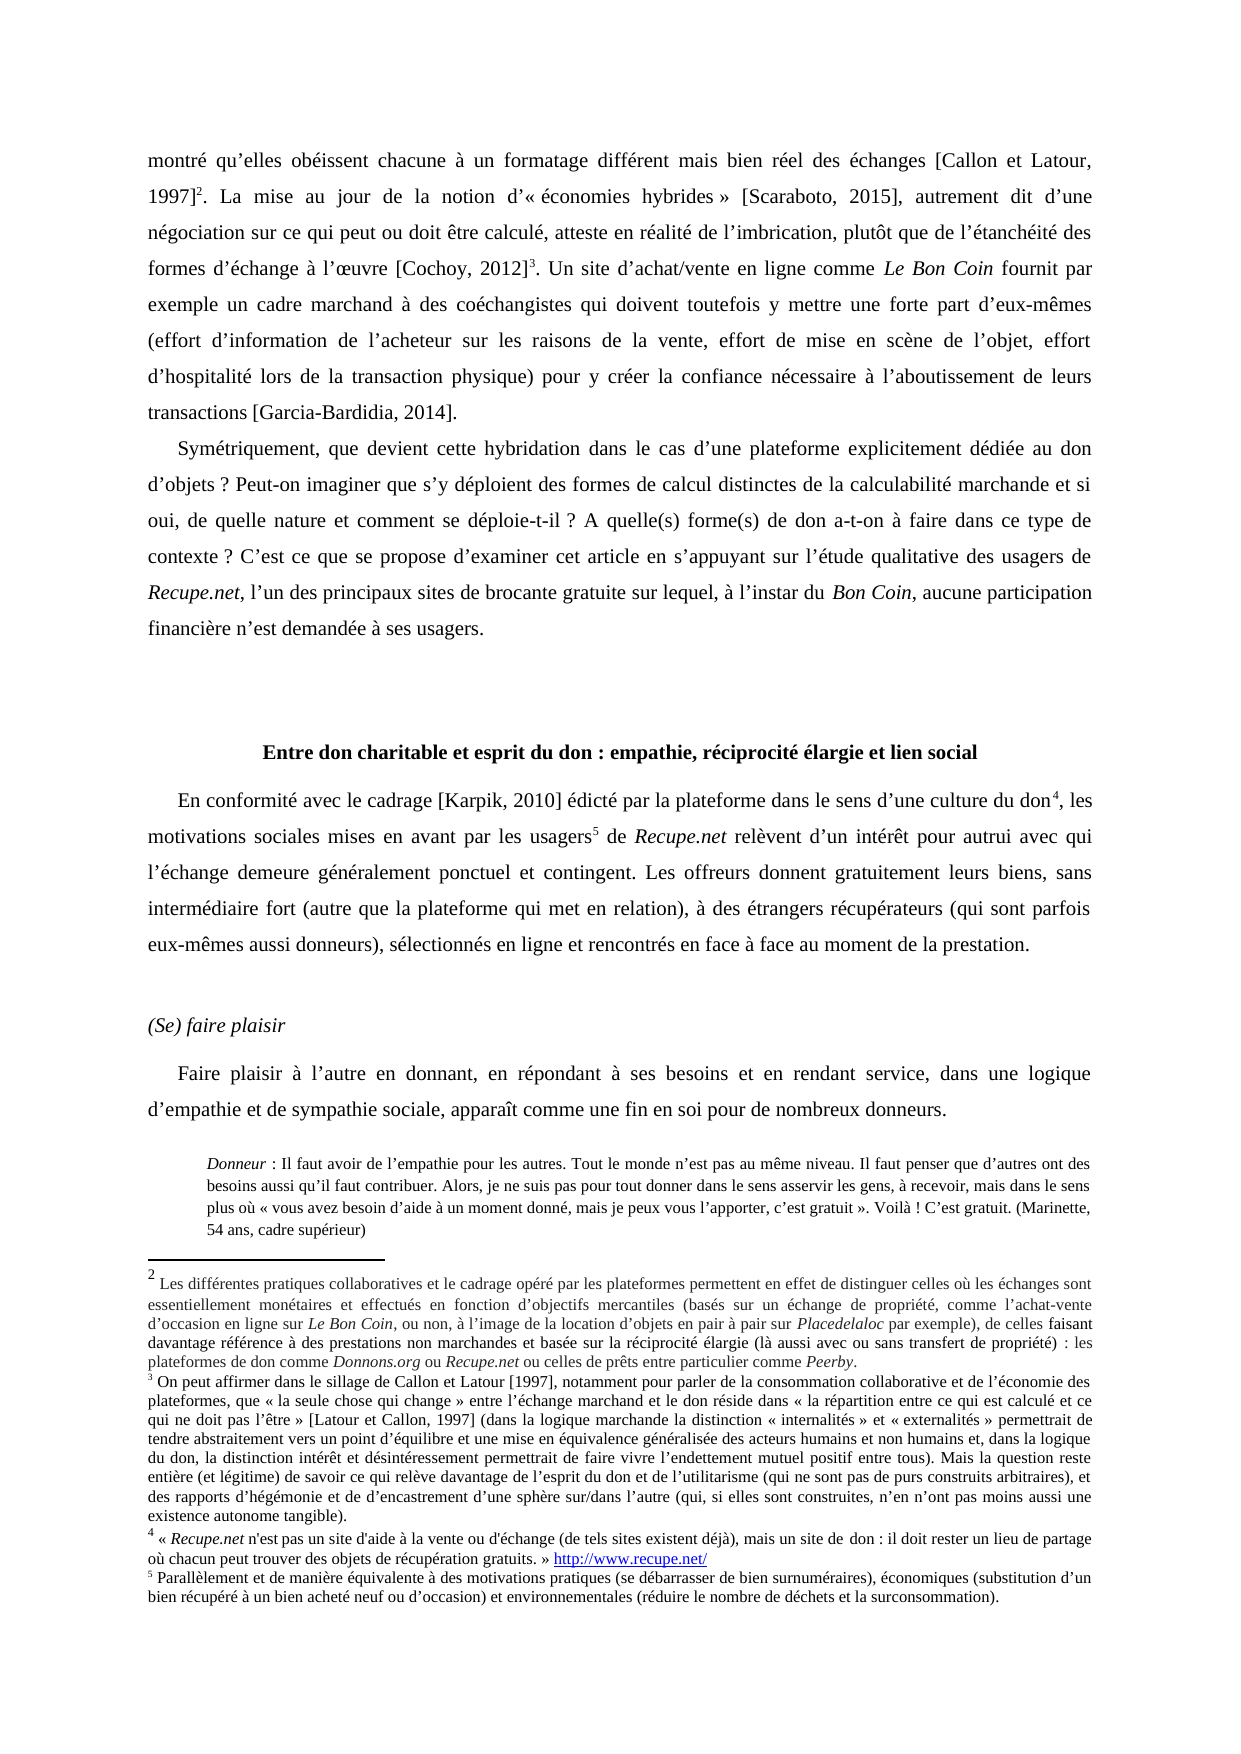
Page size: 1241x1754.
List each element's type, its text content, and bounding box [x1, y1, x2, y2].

text Donneur : Il faut avoir de l’empathie pour les autres. Tout le monde n’est pas au même niveau. Il faut penser que d’autres ont des besoins aussi qu’il faut contribuer. Alors, je ne suis pas pour tout donner dans le sens asservir les gens, à recevoir, mais dans le sens plus où « vous avez besoin d’aide à un moment donné, mais je peux vous l’apporter, c’est gratuit ». Voilà ! C’est gratuit. (Marinette, 54 ans, cadre supérieur) [207, 1154, 1093, 1239]
text Symétriquement, que devient cette hybridation dans le cas d’une plateforme explicitement dédiée au don d’objets ? Peut-on imaginer que s’y déploient des formes de calcul distinctes de la calculabilité marchande et si oui, de quelle nature et comment se déploie-t-il ? A quelle(s) forme(s) de don a-t-on à faire dans ce type de contexte ? C’est ce que se propose d’examiner cet article en s’appuyant sur l’étude qualitative des usagers de Recupe.net, l’un des principaux sites de brocante gratuite sur lequel, à l’instar du Bon Coin, aucune participation financière n’est demandée à ses usagers. [148, 436, 1093, 640]
text (Se) faire plaisir [148, 1013, 1093, 1037]
text « Recupe.net n'est pas un site d'aide à la vente ou d'échange (de tels sites existent déjà), mais un site de don : il doit rester un lieu de partage où chacun peut trouver des objets de récupération gratuits. » http://www.recupe.net/ [148, 1525, 1093, 1568]
text montré qu’elles obéissent chacune à un formatage différent mais bien réel des échanges [Callon et Latour, 1997]. La mise au jour de la notion d’« économies hybrides » [Scaraboto, 2015], autrement dit d’une négociation sur ce qui peut ou doit être calculé, atteste en réalité de l’imbrication, plutôt que de l’étanchéité des formes d’échange à l’œuvre [Cochoy, 2012]. Un site d’achat/vente en ligne comme Le Bon Coin fournit par exemple un cadre marchand à des coéchangistes qui doivent toutefois y mettre une forte part d’eux-mêmes (effort d’information de l’acheteur sur les raisons de la vente, effort de mise en scène de l’objet, effort d’hospitalité lors de la transaction physique) pour y créer la confiance nécessaire à l’aboutissement de leurs transactions [Garcia-Bardidia, 2014]. [148, 148, 1093, 424]
text En conformité avec le cadrage [Karpik, 2010] édicté par la plateforme dans le sens d’une culture du don, les motivations sociales mises en avant par les usagers de Recupe.net relèvent d’un intérêt pour autrui avec qui l’échange demeure généralement ponctuel et contingent. Les offreurs donnent gratuitement leurs biens, sans intermédiaire fort (autre que la plateforme qui met en relation), à des étrangers récupérateurs (qui sont parfois eux-mêmes aussi donneurs), sélectionnés en ligne et rencontrés en face à face au moment de la prestation. [148, 788, 1093, 956]
text On peut affirmer dans le sillage de Callon et Latour [1997], notamment pour parler de la consommation collaborative et de l’économie des plateformes, que « la seule chose qui change » entre l’échange marchand et le don réside dans « la répartition entre ce qui est calculé et ce qui ne doit pas l’être » [Latour et Callon, 1997] (dans la logique marchande la distinction « internalités » et « externalités » permettrait de tendre abstraitement vers un point d’équilibre et une mise en équivalence généralisée des acteurs humains et non humains et, dans la logique du don, la distinction intérêt et désintéressement permettrait de faire vivre l’endettement mutuel positif entre tous). Mais la question reste entière (et légitime) de savoir ce qui relève davantage de l’esprit du don et de l’utilitarisme (qui ne sont pas de purs construits arbitraires), et des rapports d’hégémonie et de d’encastrement d’une sphère sur/dans l’autre (qui, si elles sont construites, n’en n’ont pas moins aussi une existence autonome tangible). [148, 1371, 1093, 1525]
text Parallèlement et de manière équivalente à des motivations pratiques (se débarrasser de bien surnuméraires), économiques (substitution d’un bien récupéré à un bien acheté neuf ou d’occasion) et environnementales (réduire le nombre de déchets et la surconsommation). [148, 1568, 1093, 1606]
text Entre don charitable et esprit du don : empathie, réciprocité élargie et lien social [148, 740, 1093, 764]
text Faire plaisir à l’autre en donnant, en répondant à ses besoins et en rendant service, dans une logique d’empathie et de sympathie sociale, apparaît comme une fin en soi pour de nombreux donneurs. [148, 1061, 1093, 1121]
text Les différentes pratiques collaboratives et le cadrage opéré par les plateformes permettent en effet de distinguer celles où les échanges sont essentiellement monétaires et effectués en fonction d’objectifs mercantiles (basés sur un échange de propriété, comme l’achat-vente d’occasion en ligne sur Le Bon Coin, ou non, à l’image de la location d’objets en pair à pair sur Placedelaloc par exemple), de celles faisant davantage référence à des prestations non marchandes et basée sur la réciprocité élargie (là aussi avec ou sans transfert de propriété) : les plateformes de don comme Donnons.org ou Recupe.net ou celles de prêts entre particulier comme Peerby. [148, 1266, 1093, 1371]
